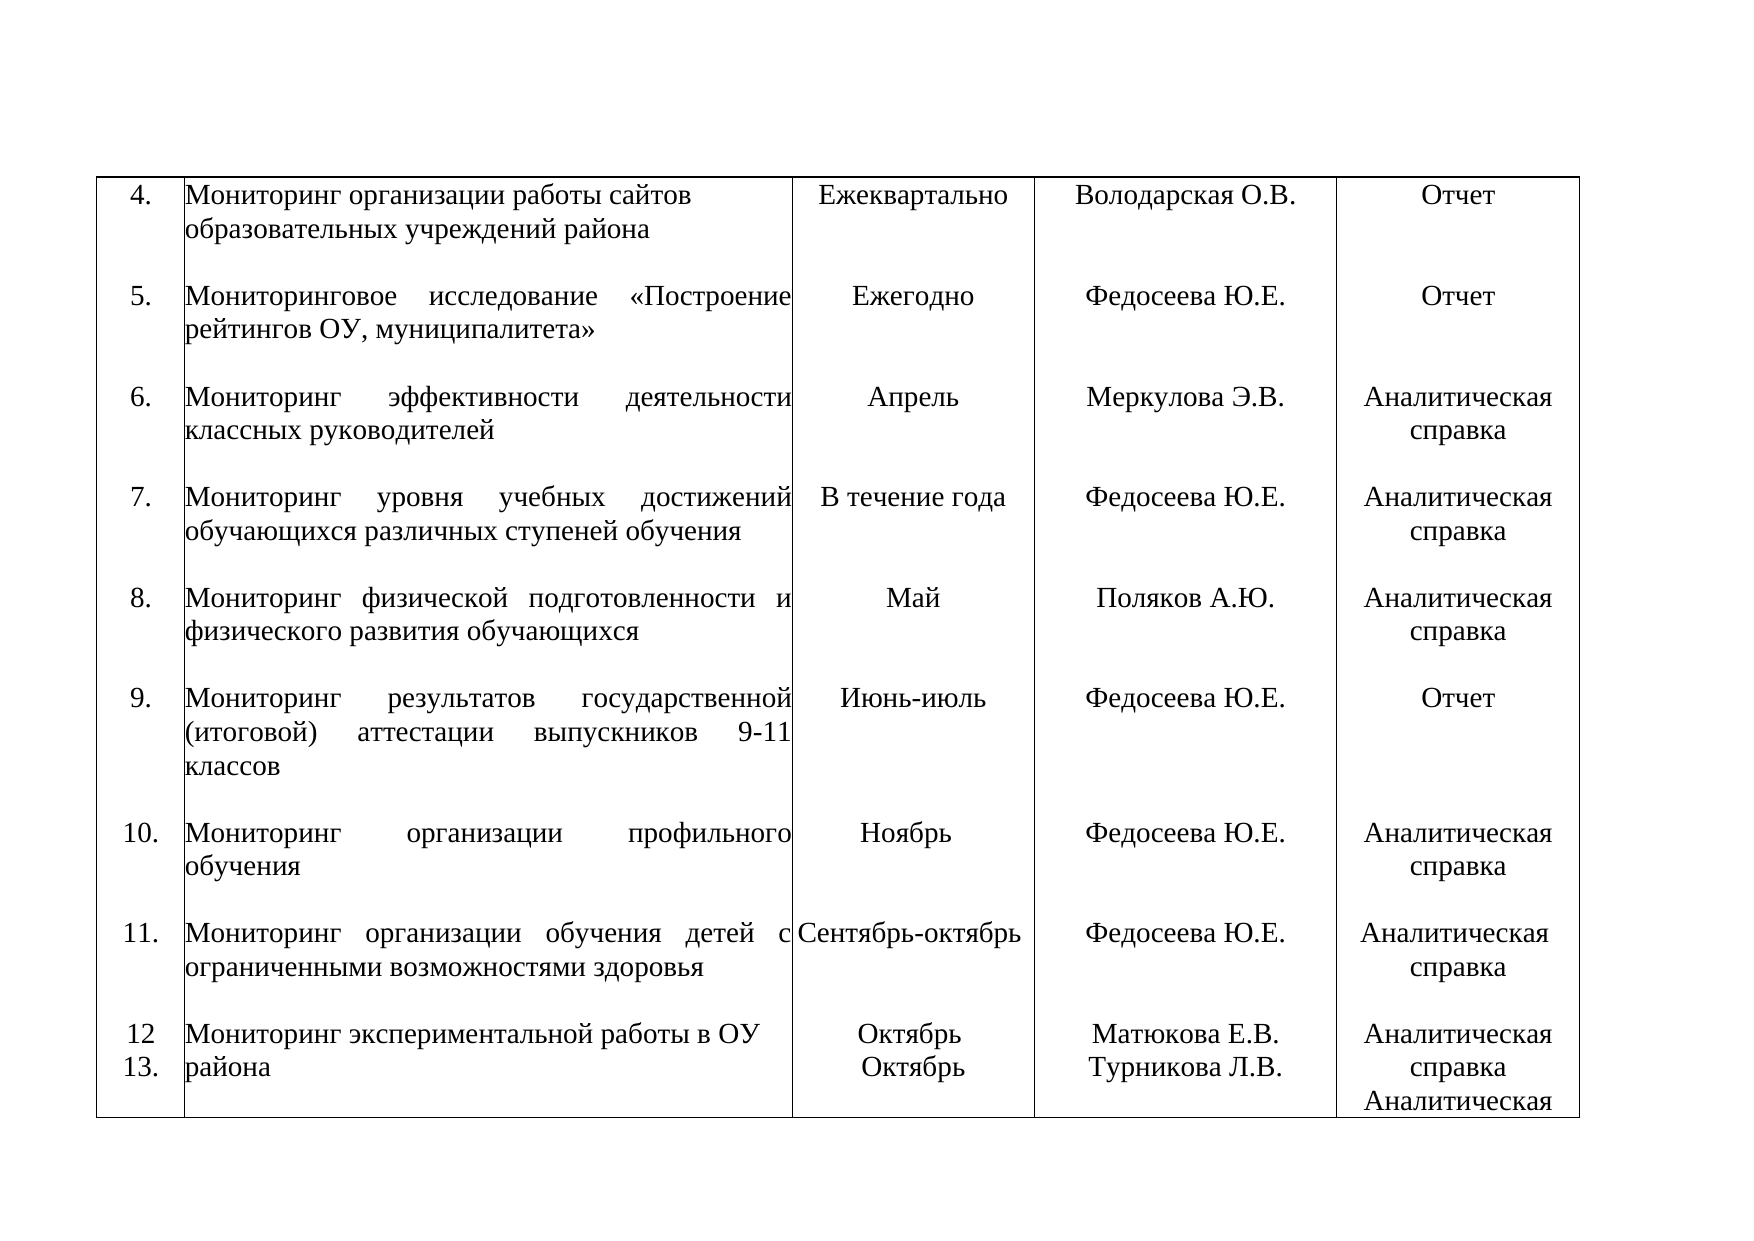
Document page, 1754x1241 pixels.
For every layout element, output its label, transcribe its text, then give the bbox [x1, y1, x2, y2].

table_cell Отчет Отчет Аналитическая справка Аналитическая справка Аналитическая справка Отчет Аналитическая справка Аналитическая справка Аналитическая справка Аналитическая [1337, 178, 1579, 1117]
table_cell Мониторинг организации работы сайтов образовательных учреждений района Мониторинговое исследование «Построение рейтингов ОУ, муниципалитета» Мониторинг эффективности деятельности классных руководителей Мониторинг уровня учебных достижений обучающихся различных ступеней обучения Мониторинг физической подготовленности и физического развития обучающихся Мониторинг результатов государственной (итоговой) аттестации выпускников 9-11 классов Мониторинг организации профильного обучения Мониторинг организации обучения детей с ограниченными возможностями здоровья Мониторинг экспериментальной работы в ОУ района [185, 178, 792, 1117]
table_cell Ежеквартально Ежегодно Апрель В течение года Май Июнь-июль Ноябрь Сентябрь-октябрь Октябрь Октябрь [793, 178, 1034, 1117]
table_cell Володарская О.В. Федосеева Ю.Е. Меркулова Э.В. Федосеева Ю.Е. Поляков А.Ю. Федосеева Ю.Е. Федосеева Ю.Е. Федосеева Ю.Е. Матюкова Е.В. Турникова Л.В. [1035, 178, 1336, 1117]
table_cell [1580, 176, 1604, 1117]
table_cell 4. 5. 6. 7. 8. 9. 10. 11. 12 13. [97, 178, 184, 1117]
